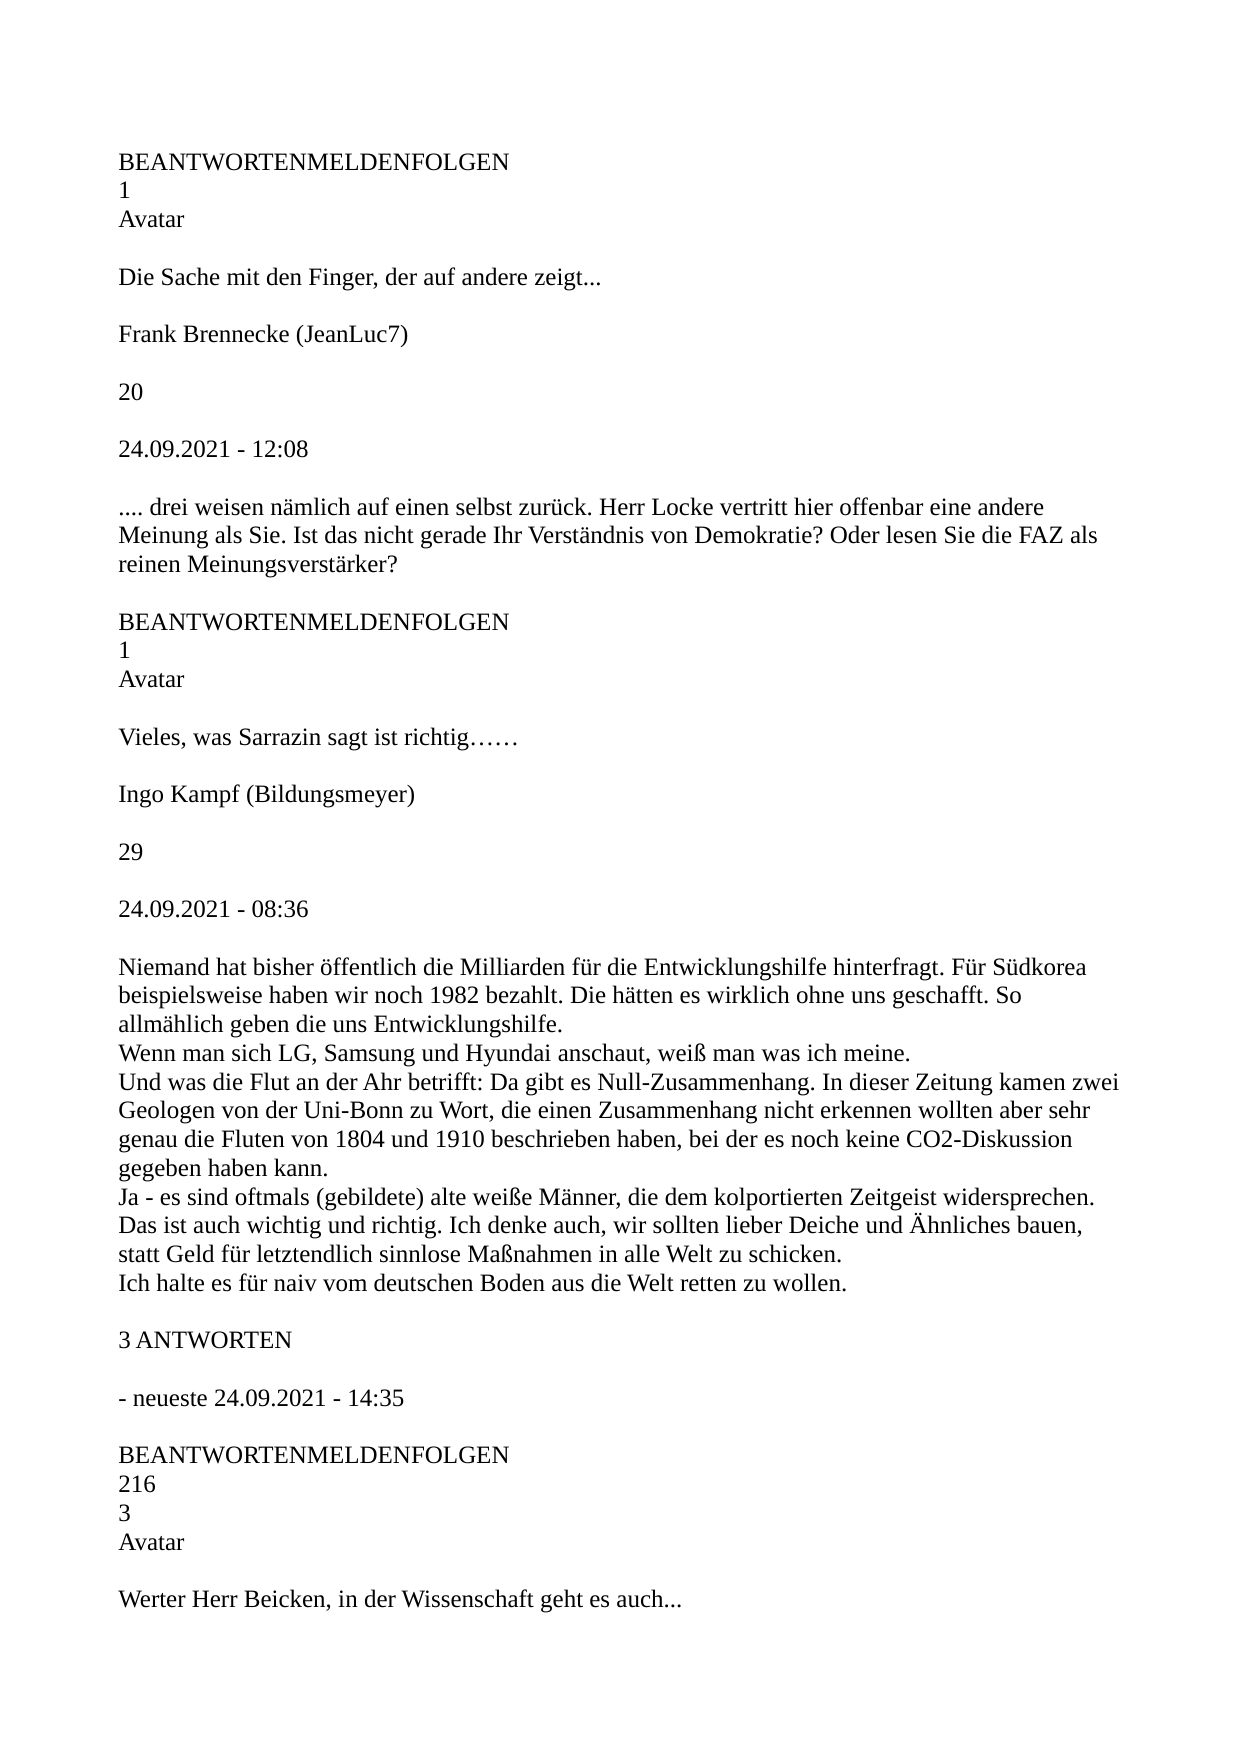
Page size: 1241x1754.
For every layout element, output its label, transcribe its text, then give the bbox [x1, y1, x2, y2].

text Ja - es sind oftmals (gebildete) alte weiße Männer, die dem kolportierten Zeitgeist widersprechen. Das ist auch wichtig und richtig. Ich denke auch, wir sollten lieber Deiche und Ähnliches bauen, statt Geld für letztendlich sinnlose Maßnahmen in alle Welt zu schicken. [118, 1182, 1122, 1268]
text .... drei weisen nämlich auf einen selbst zurück. Herr Locke vertritt hier offenbar eine andere Meinung als Sie. Ist das nicht gerade Ihr Verständnis von Demokratie? Oder lesen Sie die FAZ als reinen Meinungsverstärker? [118, 492, 1122, 578]
text Werter Herr Beicken, in der Wissenschaft geht es auch... [118, 1584, 1122, 1613]
text Avatar [118, 664, 1122, 693]
text 29 [118, 837, 1122, 866]
text 216 [118, 1469, 1122, 1498]
text Avatar [118, 204, 1122, 233]
text Und was die Flut an der Ahr betrifft: Da gibt es Null-Zusammenhang. In dieser Zeitung kamen zwei Geologen von der Uni-Bonn zu Wort, die einen Zusammenhang nicht erkennen wollten aber sehr genau die Fluten von 1804 und 1910 beschrieben haben, bei der es noch keine CO2-Diskussion gegeben haben kann. [118, 1067, 1122, 1182]
text 1 [118, 176, 1122, 204]
text Frank Brennecke (JeanLuc7) [118, 319, 1122, 348]
text BEANTWORTENMELDENFOLGEN [118, 607, 1122, 636]
text Avatar [118, 1527, 1122, 1556]
text Vieles, was Sarrazin sagt ist richtig…… [118, 722, 1122, 751]
text Die Sache mit den Finger, der auf andere zeigt... [118, 262, 1122, 291]
text BEANTWORTENMELDENFOLGEN [118, 1441, 1122, 1469]
text Niemand hat bisher öffentlich die Milliarden für die Entwicklungshilfe hinterfragt. Für Südkorea beispielsweise haben wir noch 1982 bezahlt. Die hätten es wirklich ohne uns geschafft. So allmählich geben die uns Entwicklungshilfe. [118, 952, 1122, 1038]
text BEANTWORTENMELDENFOLGEN [118, 147, 1122, 176]
text 20 [118, 377, 1122, 406]
text 24.09.2021 - 08:36 [118, 894, 1122, 923]
text 3 ANTWORTEN [118, 1326, 1122, 1354]
text Ingo Kampf (Bildungsmeyer) [118, 779, 1122, 808]
text Wenn man sich LG, Samsung und Hyundai anschaut, weiß man was ich meine. [118, 1038, 1122, 1067]
text 3 [118, 1498, 1122, 1527]
text Ich halte es für naiv vom deutschen Boden aus die Welt retten zu wollen. [118, 1268, 1122, 1297]
text 1 [118, 636, 1122, 664]
text 24.09.2021 - 12:08 [118, 434, 1122, 463]
text - neueste 24.09.2021 - 14:35 [118, 1383, 1122, 1412]
